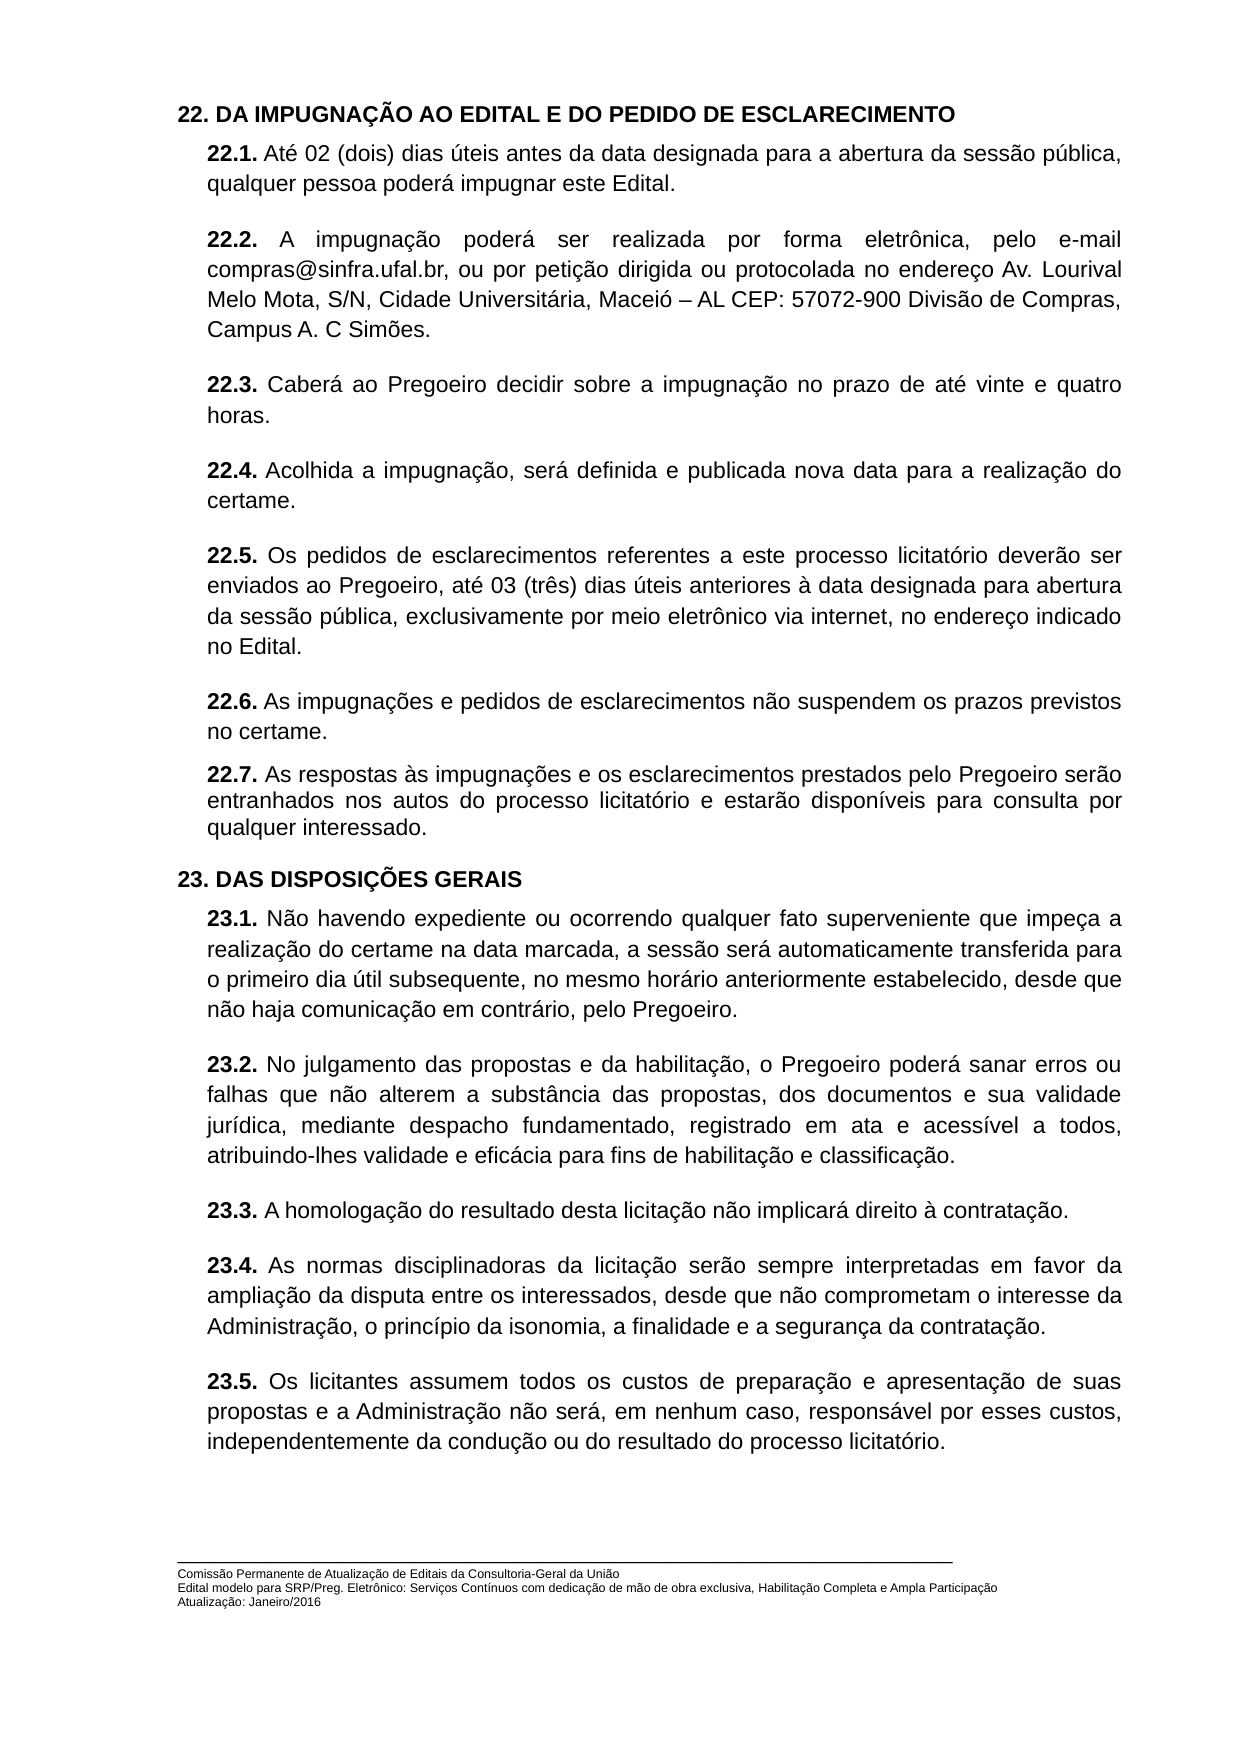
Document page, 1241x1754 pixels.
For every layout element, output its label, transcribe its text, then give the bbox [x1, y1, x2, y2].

text 23.4. As normas disciplinadoras da licitação serão sempre interpretadas em favor da ampliação da disputa entre os interessados, desde que não comprometam o interesse da Administração, o princípio da isonomia, a finalidade e a segurança da contratação. [207, 1252, 1122, 1339]
text 23.5. Os licitantes assumem todos os custos de preparação e apresentação de suas propostas e a Administração não será, em nenhum caso, responsável por esses custos, independentemente da condução ou do resultado do processo licitatório. [207, 1368, 1122, 1454]
text 22.5. Os pedidos de esclarecimentos referentes a este processo licitatório deverão ser enviados ao Pregoeiro, até 03 (três) dias úteis anteriores à data designada para abertura da sessão pública, exclusivamente por meio eletrônico via internet, no endereço indicado no Edital. [207, 542, 1122, 659]
text 22.2. A impugnação poderá ser realizada por forma eletrônica, pelo e-mail compras@sinfra.ufal.br, ou por petição dirigida ou protocolada no endereço Av. Lourival Melo Mota, S/N, Cidade Universitária, Maceió – AL CEP: 57072-900 Divisão de Compras, Campus A. C Simões. [207, 226, 1122, 343]
text 23.1. Não havendo expediente ou ocorrendo qualquer fato superveniente que impeça a realização do certame na data marcada, a sessão será automaticamente transferida para o primeiro dia útil subsequente, no mesmo horário anteriormente estabelecido, desde que não haja comunicação em contrário, pelo Pregoeiro. [207, 905, 1122, 1022]
text 22.7. As respostas às impugnações e os esclarecimentos prestados pelo Pregoeiro serão entranhados nos autos do processo licitatório e estarão disponíveis para consulta por qualquer interessado. [207, 761, 1122, 840]
text 22. DA IMPUGNAÇÃO AO EDITAL E DO PEDIDO DE ESCLARECIMENTO [177, 101, 1122, 128]
text 22.4. Acolhida a impugnação, será definida e publicada nova data para a realização do certame. [207, 457, 1122, 513]
text 22.1. Até 02 (dois) dias úteis antes da data designada para a abertura da sessão pública, qualquer pessoa poderá impugnar este Edital. [207, 140, 1122, 197]
text 22.6. As impugnações e pedidos de esclarecimentos não suspendem os prazos previstos no certame. [207, 688, 1122, 745]
text 23.3. A homologação do resultado desta licitação não implicará direito à contratação. [207, 1197, 1122, 1223]
text 22.3. Caberá ao Pregoeiro decidir sobre a impugnação no prazo de até vinte e quatro horas. [207, 371, 1122, 428]
text 23. DAS DISPOSIÇÕES GERAIS [177, 866, 1122, 893]
text 23.2. No julgamento das propostas e da habilitação, o Pregoeiro poderá sanar erros ou falhas que não alterem a substância das propostas, dos documentos e sua validade jurídica, mediante despacho fundamentado, registrado em ata e acessível a todos, atribuindo-lhes validade e eficácia para fins de habilitação e classificação. [207, 1051, 1122, 1168]
